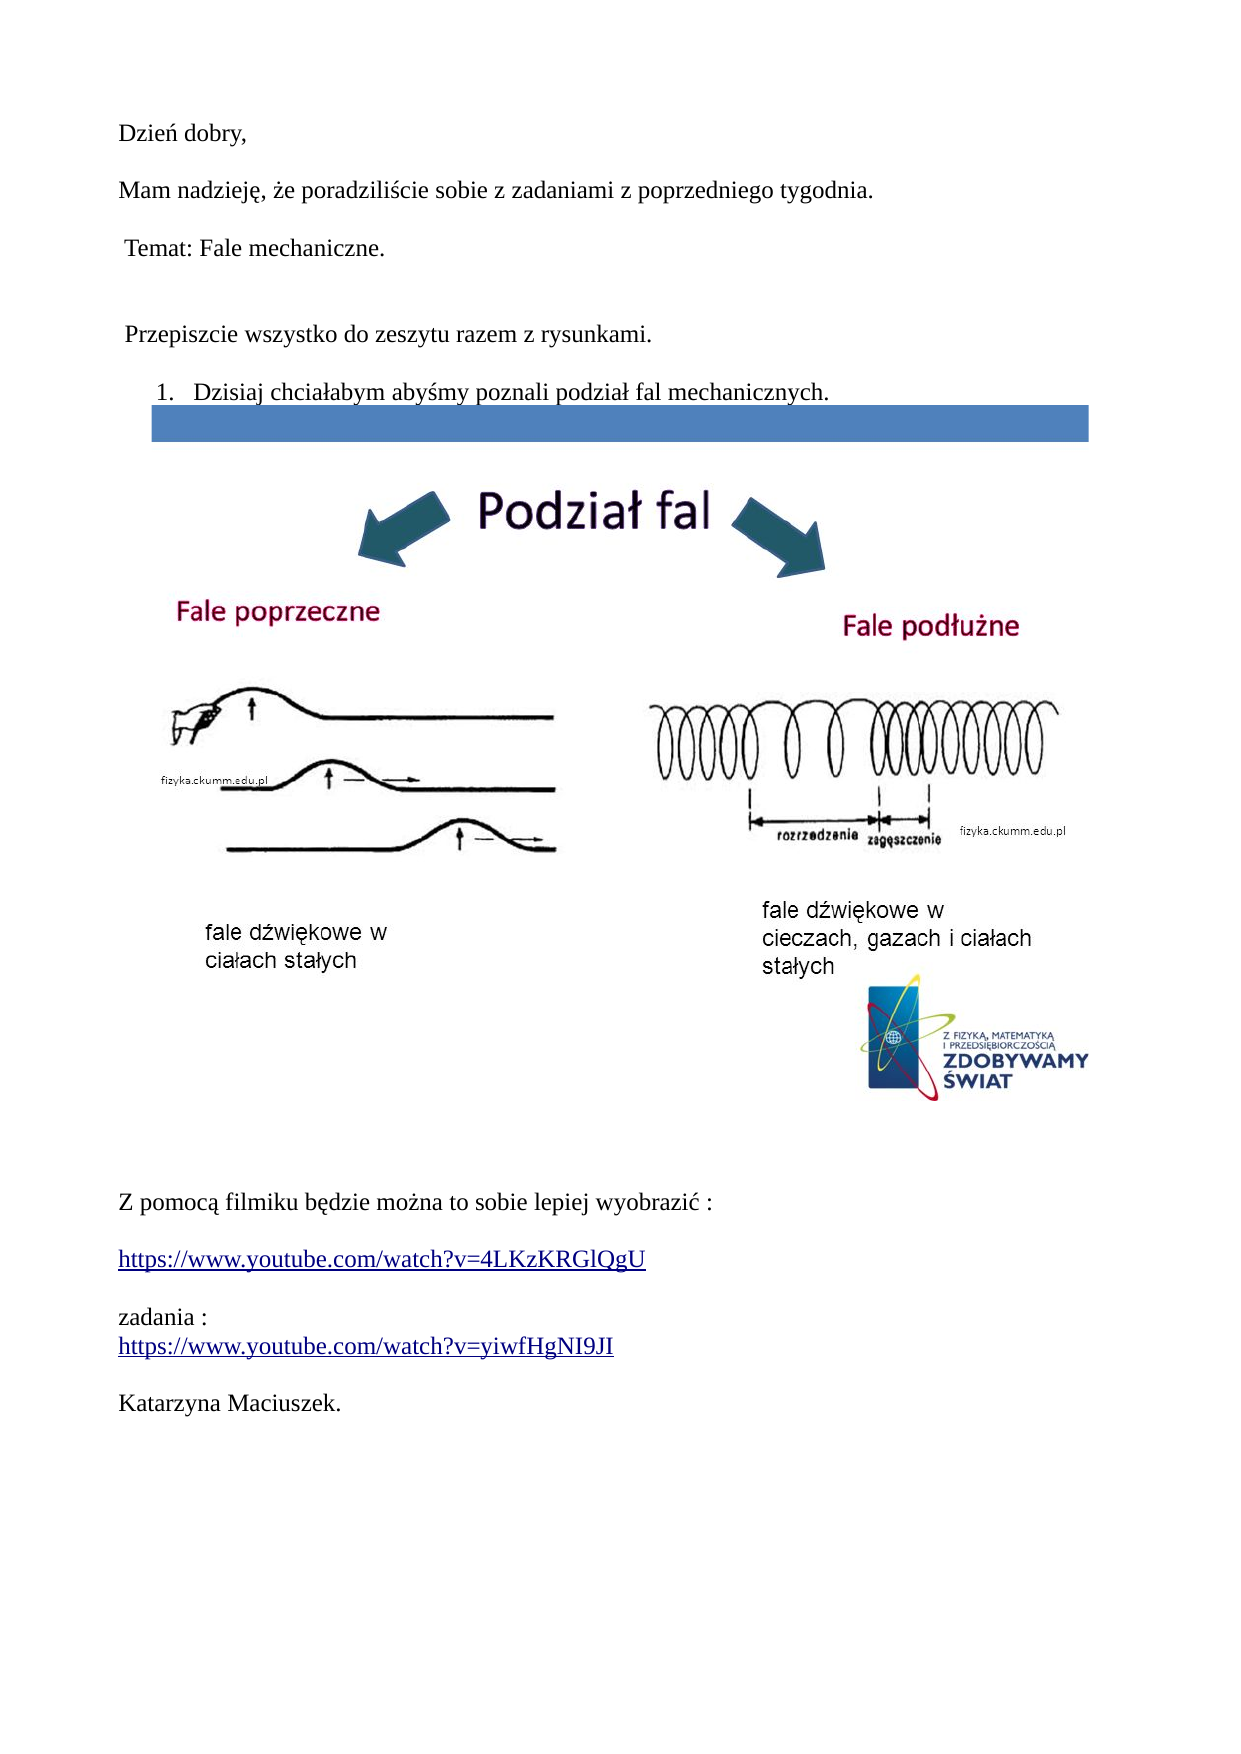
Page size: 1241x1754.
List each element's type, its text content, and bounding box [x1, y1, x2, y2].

text Katarzyna Maciuszek. [118, 1388, 1122, 1417]
text Z pomocą filmiku będzie można to sobie lepiej wyobrazić : [118, 1187, 1122, 1216]
list Dzisiaj chciałabym abyśmy poznali podział fal mechanicznych. [156, 377, 1122, 406]
text Temat: Fale mechaniczne. [118, 233, 1122, 262]
text Dzień dobry, [118, 118, 1122, 147]
text Przepiszcie wszystko do zeszytu razem z rysunkami. [118, 319, 1122, 348]
text zadania : [118, 1302, 1122, 1331]
text https://www.youtube.com/watch?v=yiwfHgNI9JI [118, 1331, 1122, 1359]
text https://www.youtube.com/watch?v=4LKzKRGlQgU [118, 1244, 1122, 1273]
text Mam nadzieję, że poradziliście sobie z zadaniami z poprzedniego tygodnia. [118, 176, 1122, 204]
picture [151, 405, 1089, 1101]
